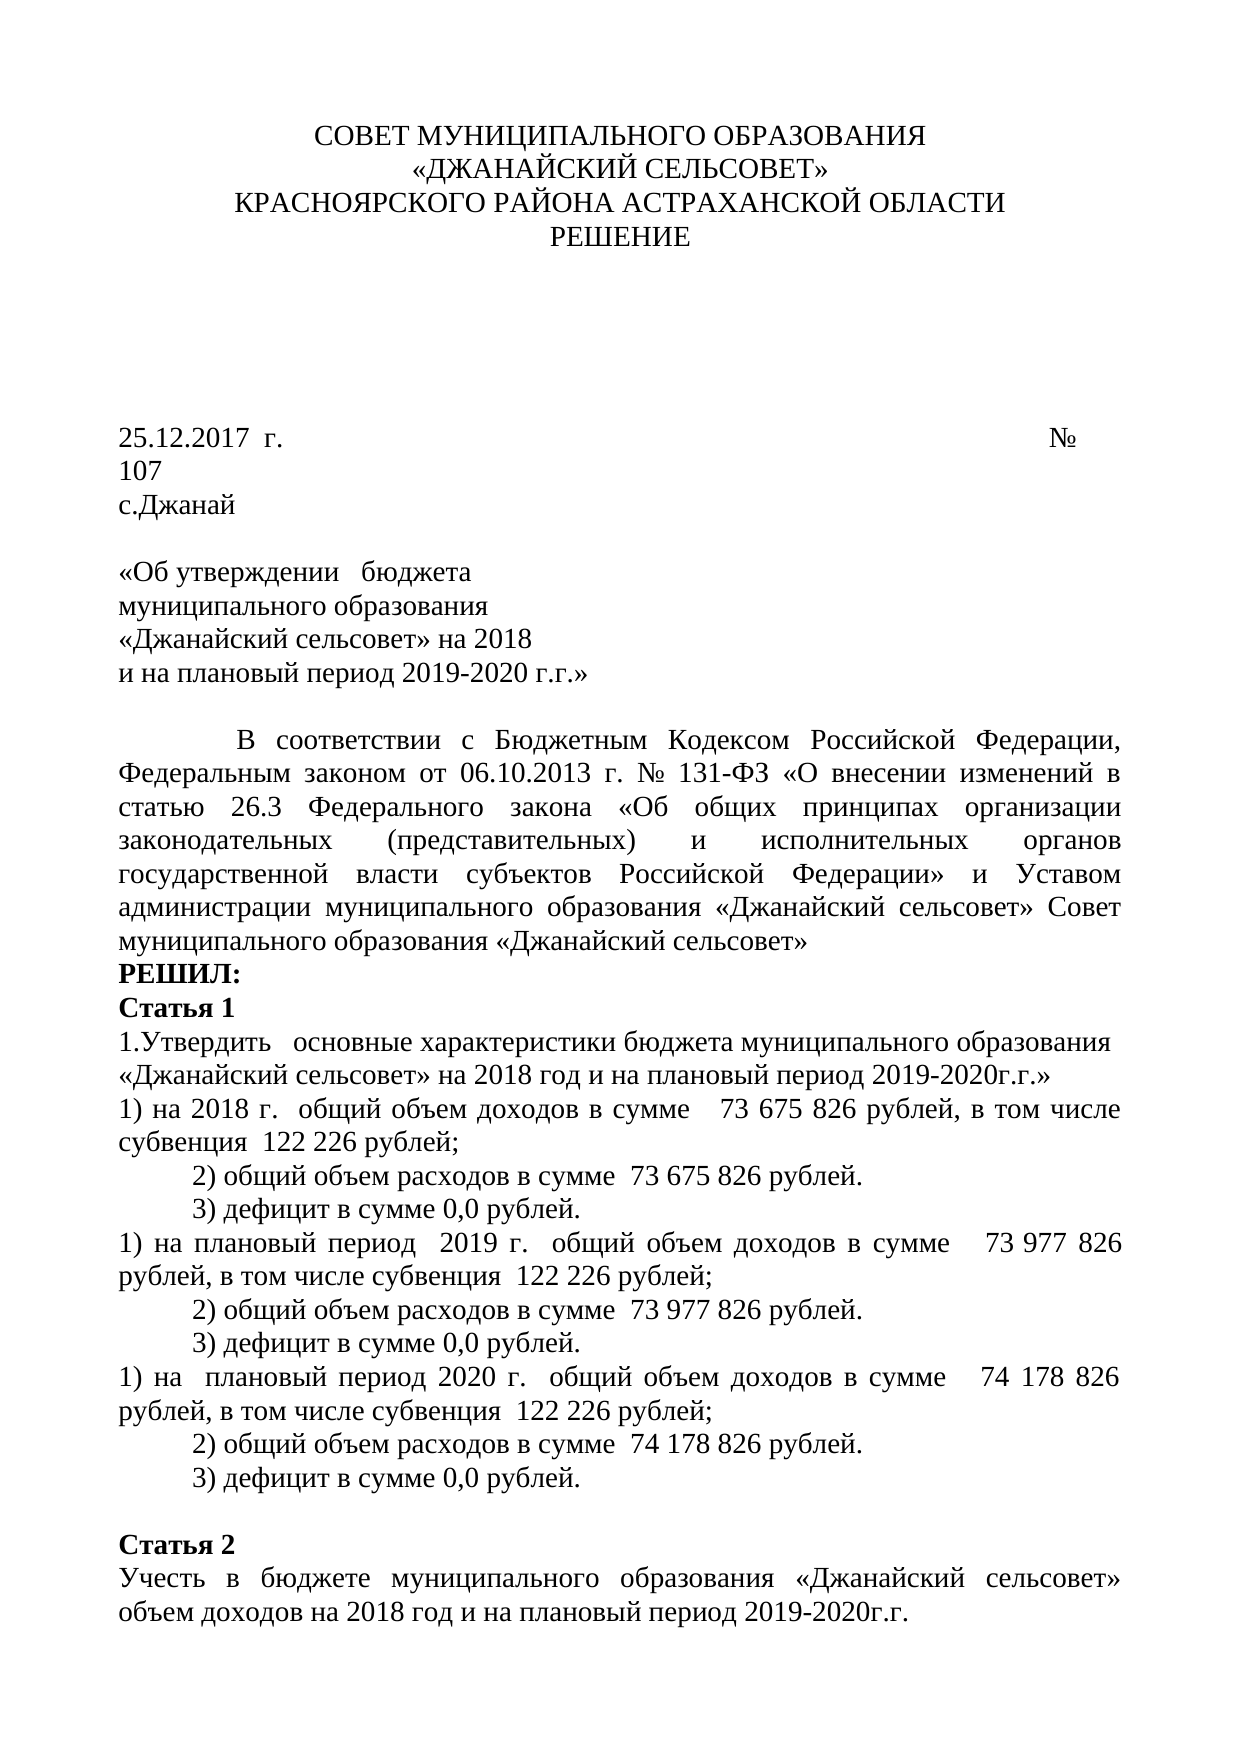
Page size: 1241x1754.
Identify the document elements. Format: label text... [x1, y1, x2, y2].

text РЕШЕНИЕ [118, 219, 1122, 252]
text с.Джанай [118, 487, 1122, 521]
text Статья 1 [118, 990, 1122, 1024]
text В соответствии с Бюджетным Кодексом Российской Федерации, Федеральным законом от 06.10.2013 г. № 131-ФЗ «О внесении изменений в статью 26.3 Федерального закона «Об общих принципах организации законодательных (представительных) и исполнительных органов государственной власти субъектов Российской Федерации» и Уставом администрации муниципального образования «Джанайский сельсовет» Совет муниципального образования «Джанайский сельсовет» [118, 722, 1122, 957]
text 2) общий объем расходов в сумме 74 178 826 рублей. [118, 1426, 1122, 1460]
text 25.12.2017 г. № 107 [118, 420, 1122, 487]
text 1) на плановый период 2020 г. общий объем доходов в сумме 74 178 826 рублей, в том числе субвенция 122 226 рублей; [118, 1359, 1122, 1426]
text РЕШИЛ: [118, 957, 1122, 990]
text 1) на 2018 г. общий объем доходов в сумме 73 675 826 рублей, в том числе субвенция 122 226 рублей; [118, 1091, 1122, 1158]
text 3) дефицит в сумме 0,0 рублей. [118, 1191, 1122, 1225]
text СОВЕТ МУНИЦИПАЛЬНОГО ОБРАЗОВАНИЯ [118, 118, 1122, 152]
text КРАСНОЯРСКОГО РАЙОНА АСТРАХАНСКОЙ ОБЛАСТИ [118, 185, 1122, 219]
text «Джанайский сельсовет» на 2018 [118, 621, 1122, 655]
text «Об утверждении бюджета [118, 554, 1122, 588]
text 3) дефицит в сумме 0,0 рублей. [118, 1460, 1122, 1493]
text Статья 2 [118, 1527, 1122, 1560]
text Учесть в бюджете муниципального образования «Джанайский сельсовет» объем доходов на 2018 год и на плановый период 2019-2020г.г. [118, 1560, 1122, 1627]
text «ДЖАНАЙСКИЙ СЕЛЬСОВЕТ» [118, 152, 1122, 185]
text муниципального образования [118, 588, 1122, 621]
text 1.Утвердить основные характеристики бюджета муниципального образования «Джанайский сельсовет» на 2018 год и на плановый период 2019-2020г.г.» [118, 1024, 1122, 1091]
text 3) дефицит в сумме 0,0 рублей. [118, 1326, 1122, 1359]
text 2) общий объем расходов в сумме 73 977 826 рублей. [118, 1292, 1122, 1326]
text 2) общий объем расходов в сумме 73 675 826 рублей. [118, 1158, 1122, 1191]
text и на плановый период 2019-2020 г.г.» [118, 655, 1122, 688]
text 1) на плановый период 2019 г. общий объем доходов в сумме 73 977 826 рублей, в том числе субвенция 122 226 рублей; [118, 1225, 1122, 1292]
